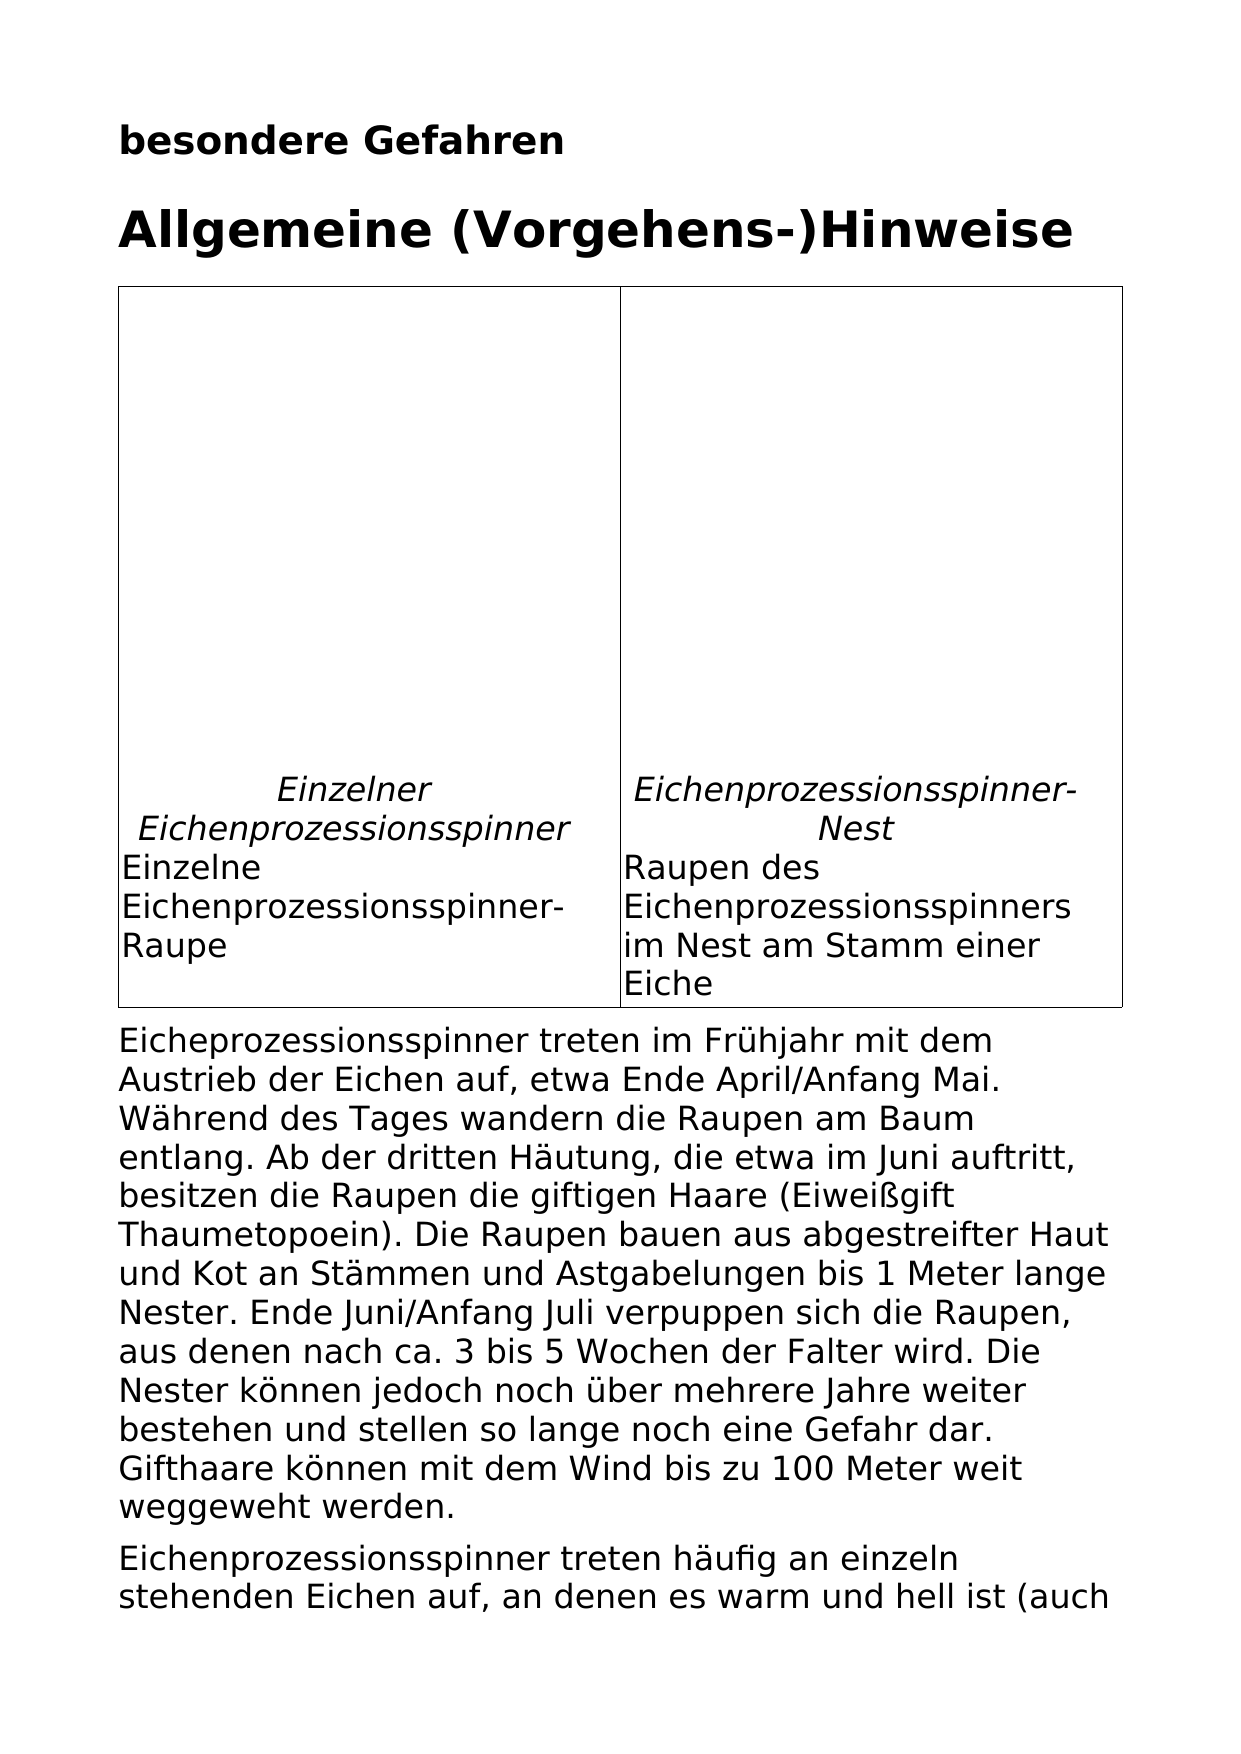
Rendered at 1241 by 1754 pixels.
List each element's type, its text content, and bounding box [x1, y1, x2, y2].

table_header Einzelne Eichenprozessionsspinner-Raupe [119, 287, 620, 1007]
table_header Raupen des Eichenprozessionsspinners im Nest am Stamm einer Eiche [621, 287, 1122, 1007]
subtitle Allgemeine (Vorgehens-)Hinweise [118, 201, 1122, 259]
text Eichenprozessionsspinner treten häufig an einzeln stehenden Eichen auf, an denen es warm und hell ist (auch [118, 1539, 1122, 1617]
subtitle besondere Gefahren [118, 118, 1122, 163]
text Eicheprozessionsspinner treten im Frühjahr mit dem Austrieb der Eichen auf, etwa Ende April/Anfang Mai. Während des Tages wandern die Raupen am Baum entlang. Ab der dritten Häutung, die etwa im Juni auftritt, besitzen die Raupen die giftigen Haare (Eiweißgift Thaumetopoein). Die Raupen bauen aus abgestreifter Haut und Kot an Stämmen und Astgabelungen bis 1 Meter lange Nester. Ende Juni/Anfang Juli verpuppen sich die Raupen, aus denen nach ca. 3 bis 5 Wochen der Falter wird. Die Nester können jedoch noch über mehrere Jahre weiter bestehen und stellen so lange noch eine Gefahr dar. Gifthaare können mit dem Wind bis zu 100 Meter weit weggeweht werden. [118, 1022, 1122, 1527]
